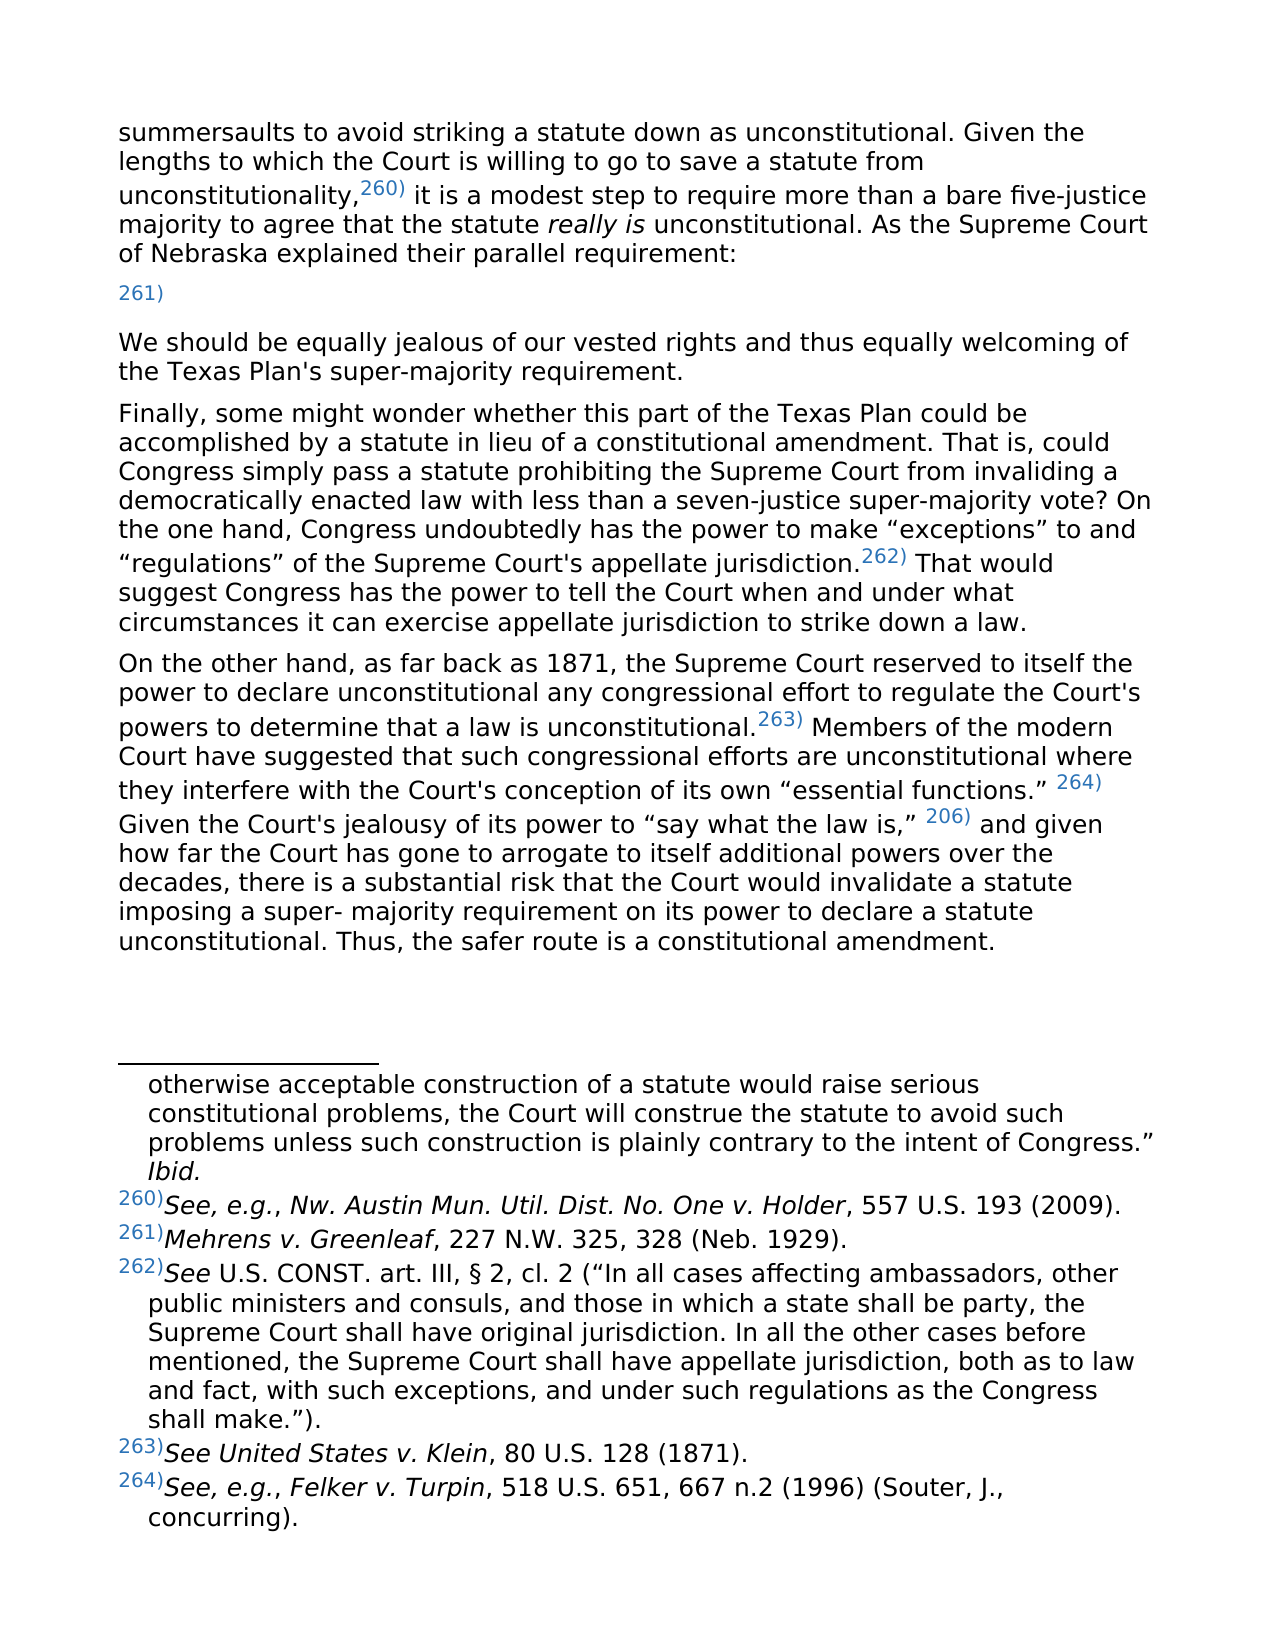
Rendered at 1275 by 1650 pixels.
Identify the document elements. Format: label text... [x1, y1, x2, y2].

text See United States v. Klein, 80 U.S. 128 (1871). [118, 1434, 1157, 1469]
text summersaults to avoid striking a statute down as unconstitutional. Given the lengths to which the Court is willing to go to save a statute from unconstitutionality, it is a modest step to require more than a bare five-justice majority to agree that the statute really is unconstitutional. As the Supreme Court of Nebraska explained their parallel requirement: [118, 118, 1157, 269]
text See U.S. CONST. art. III, § 2, cl. 2 (“In all cases affecting ambassadors, other public ministers and consuls, and those in which a state shall be party, the Supreme Court shall have original jurisdiction. In all the other cases before mentioned, the Supreme Court shall have appellate jurisdiction, both as to law and fact, with such exceptions, and under such regulations as the Congress shall make.”). [118, 1255, 1157, 1434]
text On the other hand, as far back as 1871, the Supreme Court reserved to itself the power to declare unconstitutional any congressional effort to regulate the Court's powers to determine that a law is unconstitutional. Members of the modern Court have suggested that such congressional efforts are unconstitutional where they interfere with the Court's conception of its own “essential functions.” Given the Court's jealousy of its power to “say what the law is,” 206) and given how far the Court has gone to arrogate to itself additional powers over the decades, there is a substantial risk that the Court would invalidate a statute imposing a super- majority requirement on its power to declare a statute unconstitutional. Thus, the safer route is a constitutional amendment. [118, 649, 1157, 956]
text Finally, some might wonder whether this part of the Texas Plan could be accomplished by a statute in lieu of a constitutional amendment. That is, could Congress simply pass a statute prohibiting the Supreme Court from invaliding a democratically enacted law with less than a seven-justice super-majority vote? On the one hand, Congress undoubtedly has the power to make “exceptions” to and “regulations” of the Supreme Court's appellate jurisdiction. That would suggest Congress has the power to tell the Court when and under what circumstances it can exercise appellate jurisdiction to strike down a law. [118, 399, 1157, 637]
text See, e.g., Felker v. Turpin, 518 U.S. 651, 667 n.2 (1996) (Souter, J., concurring). [118, 1469, 1157, 1532]
text Mehrens v. Greenleaf, 227 N.W. 325, 328 (Neb. 1929). [118, 1221, 1157, 1255]
text See, e.g., Nw. Austin Mun. Util. Dist. No. One v. Holder, 557 U.S. 193 (2009). [118, 1187, 1157, 1221]
text We should be equally jealous of our vested rights and thus equally welcoming of the Texas Plan's super-majority requirement. [118, 328, 1157, 386]
text otherwise acceptable construction of a statute would raise serious constitutional problems, the Court will construe the statute to avoid such problems unless such construction is plainly contrary to the intent of Congress.” Ibid. [118, 1070, 1157, 1187]
